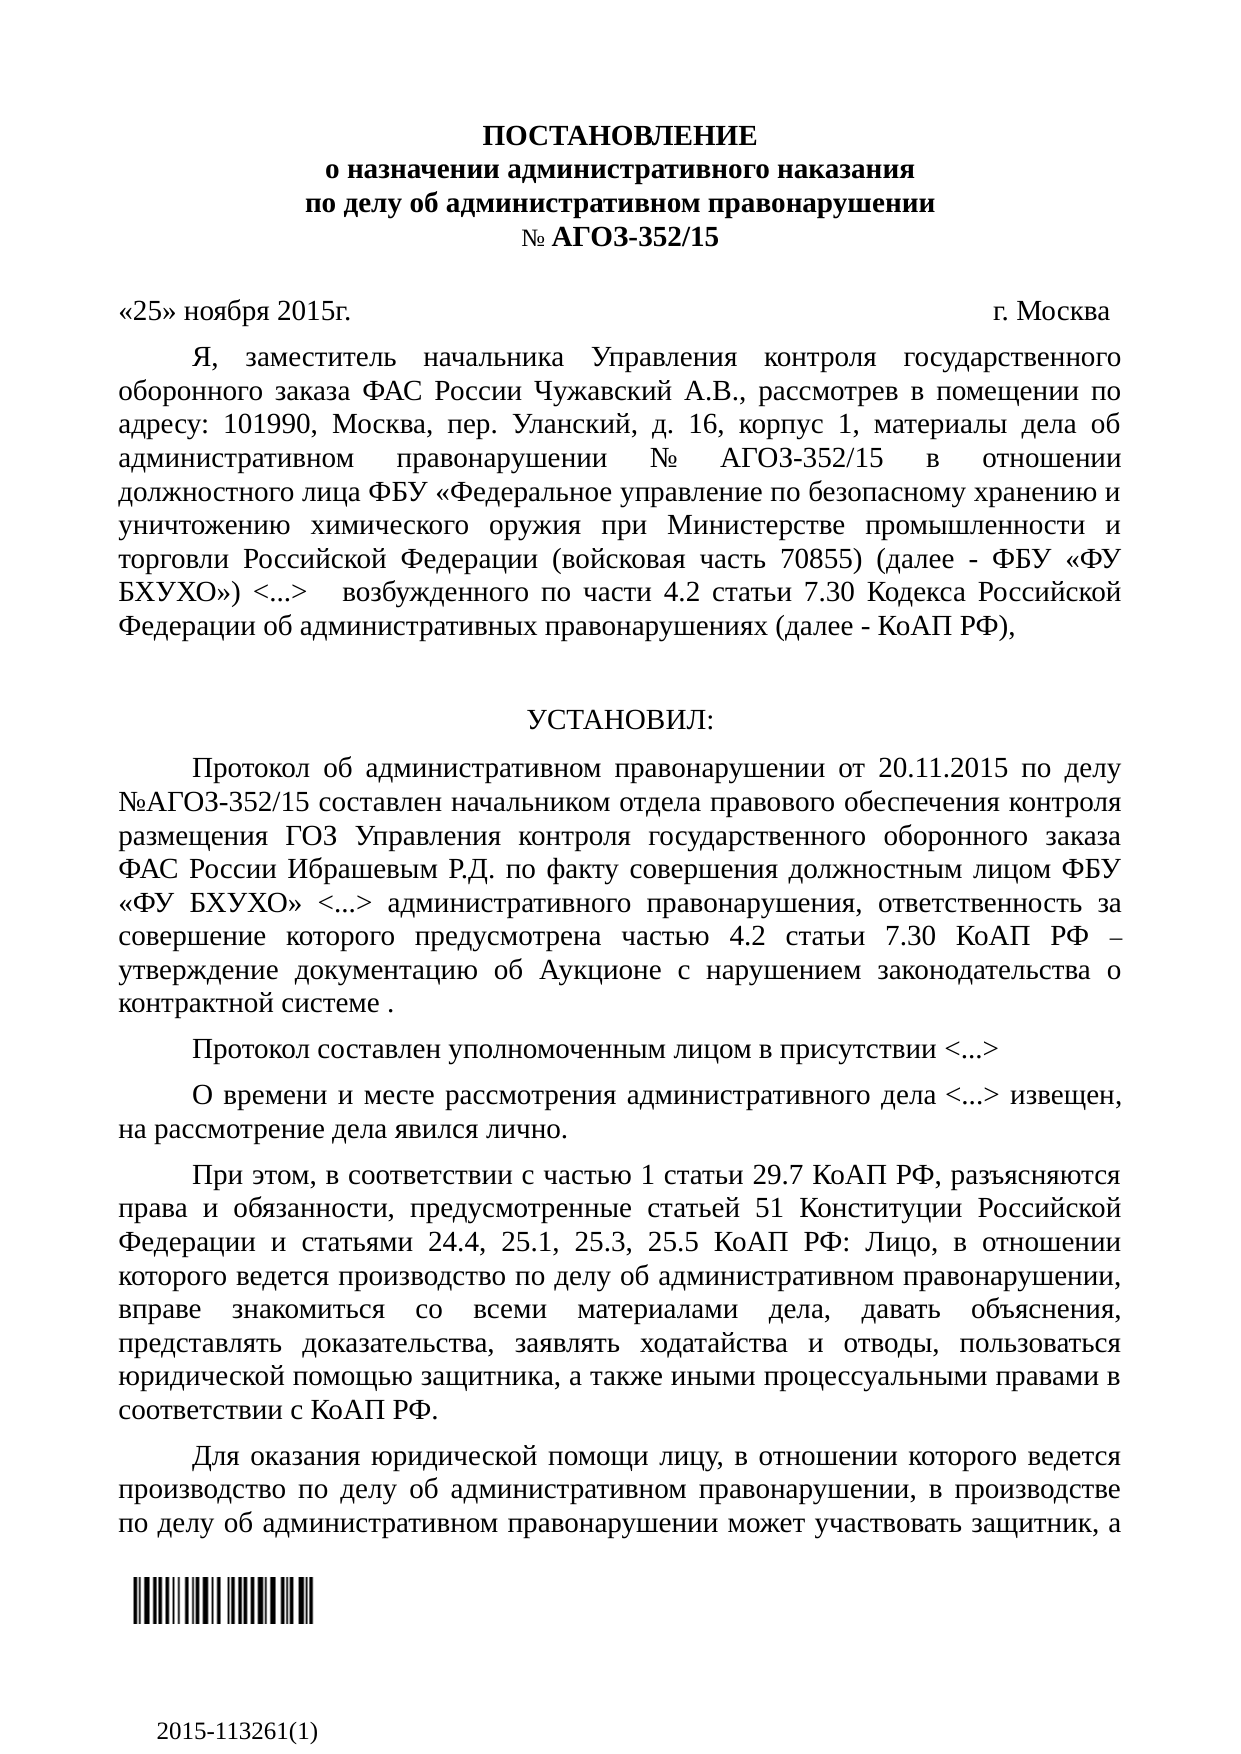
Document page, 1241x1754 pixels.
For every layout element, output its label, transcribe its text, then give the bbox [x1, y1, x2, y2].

text о назначении административного наказания [118, 152, 1122, 185]
text ПОСТАНОВЛЕНИЕ [118, 118, 1122, 152]
text О времени и месте рассмотрения административного дела <...> извещен, на рассмотрение дела явился лично. [118, 1077, 1122, 1144]
text «25» ноября 2015г. г. Москва [118, 293, 1122, 327]
text При этом, в соответствии с частью 1 статьи 29.7 КоАП РФ, разъясняются права и обязанности, предусмотренные статьей 51 Конституции Российской Федерации и статьями 24.4, 25.1, 25.3, 25.5 КоАП РФ: Лицо, в отношении которого ведется производство по делу об административном правонарушении, вправе знакомиться со всеми материалами дела, давать объяснения, представлять доказательства, заявлять ходатайства и отводы, пользоваться юридической помощью защитника, а также иными процессуальными правами в соответствии с КоАП РФ. [118, 1157, 1122, 1425]
text по делу об административном правонарушении [118, 185, 1122, 219]
picture [118, 1577, 331, 1624]
text Протокол составлен уполномоченным лицом в присутствии <...> [118, 1031, 1122, 1065]
text Для оказания юридической помощи лицу, в отношении которого ведется производство по делу об административном правонарушении, в производстве по делу об административном правонарушении может участвовать защитник, а [118, 1438, 1122, 1538]
text № АГОЗ-352/15 [118, 219, 1122, 252]
text Я, заместитель начальника Управления контроля государственного оборонного заказа ФАС России Чужавский А.В., рассмотрев в помещении по адресу: 101990, Москва, пер. Уланский, д. 16, корпус 1, материалы дела об административном правонарушении № АГОЗ-352/15 в отношении должностного лица ФБУ «Федеральное управление по безопасному хранению и уничтожению химического оружия при Министерстве промышленности и торговли Российской Федерации (войсковая часть 70855) (далее - ФБУ «ФУ БХУХО») <...> возбужденного по части 4.2 статьи 7.30 Кодекса Российской Федерации об административных правонарушениях (далее - КоАП РФ), [118, 339, 1122, 641]
text УСТАНОВИЛ: [118, 702, 1122, 736]
text Протокол об административном правонарушении от 20.11.2015 по делу №АГОЗ-352/15 составлен начальником отдела правового обеспечения контроля размещения ГОЗ Управления контроля государственного оборонного заказа ФАС России Ибрашевым Р.Д. по факту совершения должностным лицом ФБУ «ФУ БХУХО» <...> административного правонарушения, ответственность за совершение которого предусмотрена частью 4.2 статьи 7.30 КоАП РФ – утверждение документацию об Аукционе с нарушением законодательства о контрактной системе . [118, 751, 1122, 1019]
